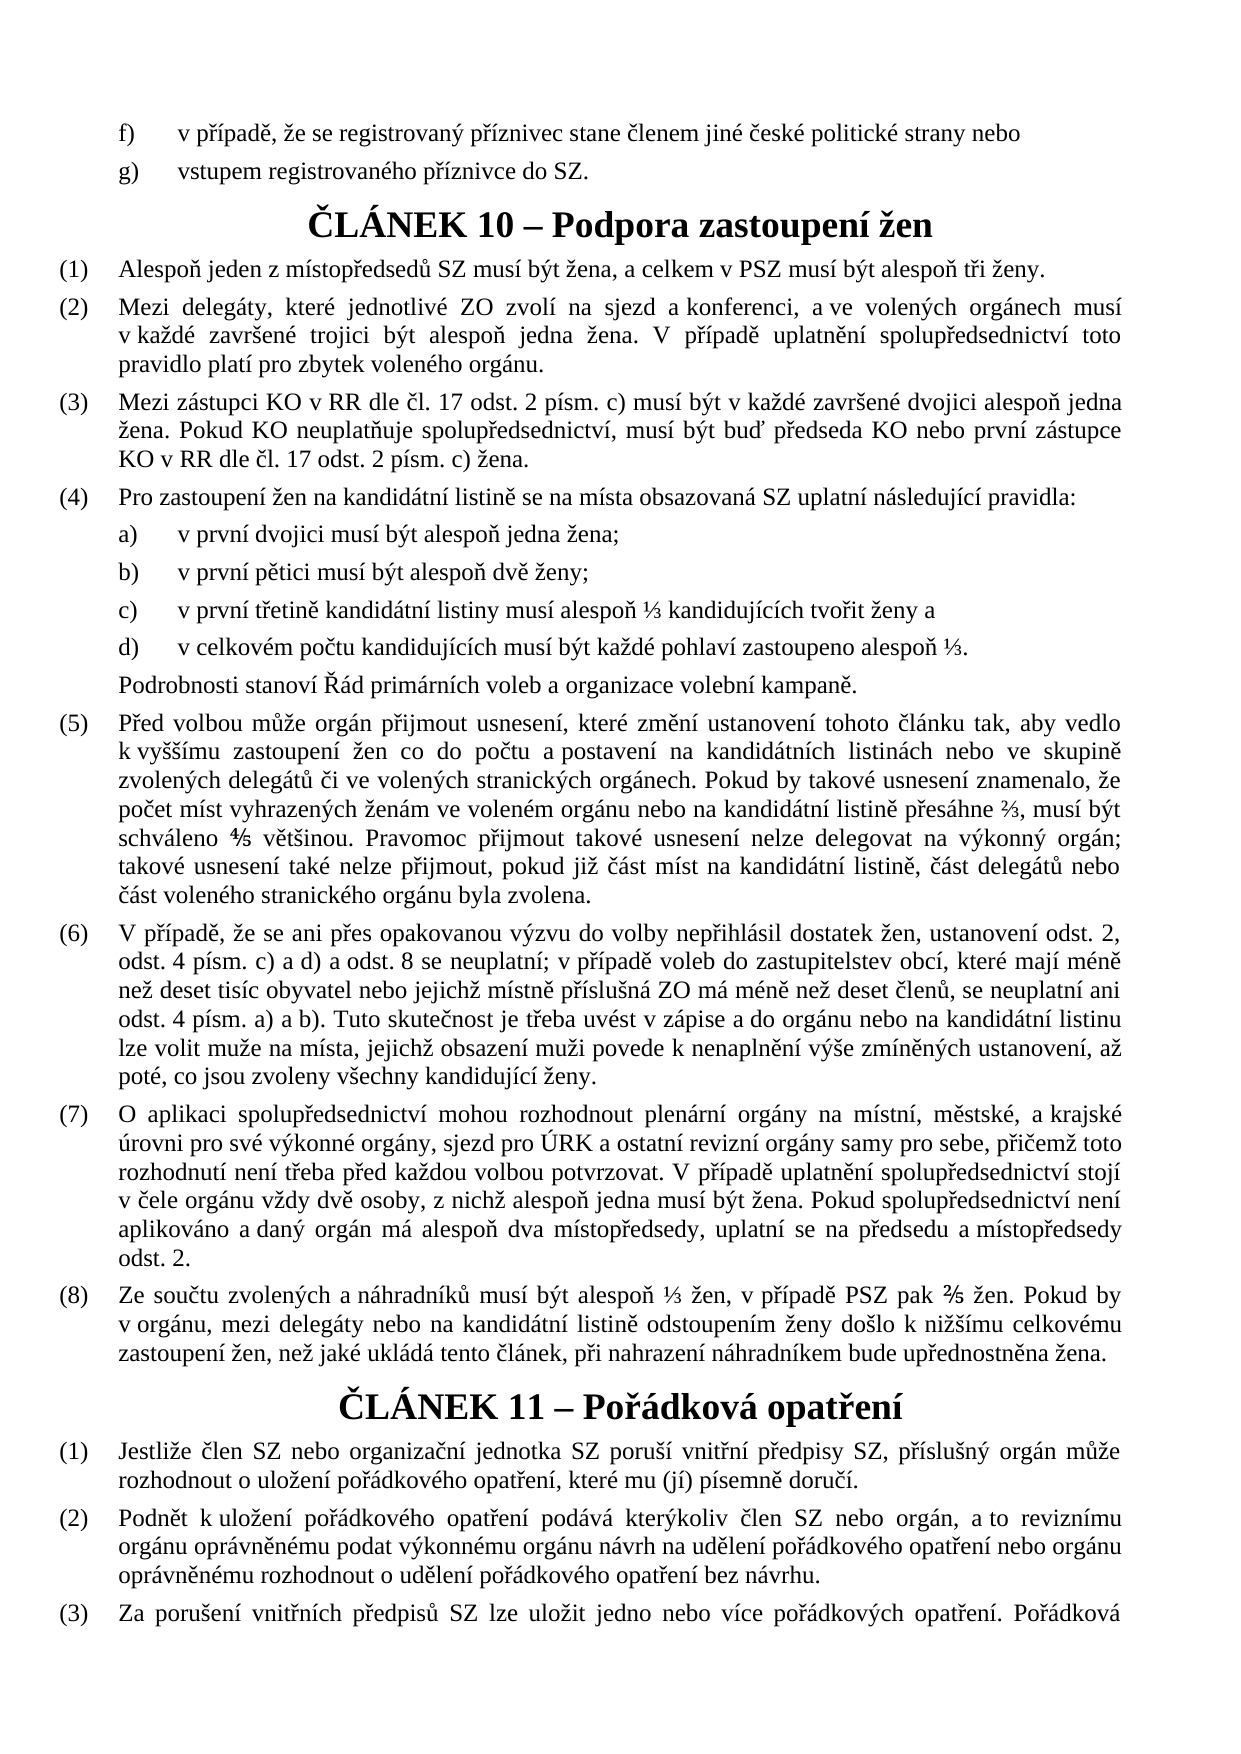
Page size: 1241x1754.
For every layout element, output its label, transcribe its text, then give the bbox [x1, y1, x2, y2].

list Pro zastoupení žen na kandidátní listině se na místa obsazovaná SZ uplatní následující pravidla: [59, 482, 1122, 511]
list Podnět k uložení pořádkového opatření podává kterýkoliv člen SZ nebo orgán, a to reviznímu orgánu oprávněnému podat výkonnému orgánu návrh na udělení pořádkového opatření nebo orgánu oprávněnému rozhodnout o udělení pořádkového opatření bez návrhu. [59, 1503, 1122, 1589]
list V případě, že se ani přes opakovanou výzvu do volby nepřihlásil dostatek žen, ustanovení odst. 2, odst. 4 písm. c) a d) a odst. 8 se neuplatní; v případě voleb do zastupitelstev obcí, které mají méně než deset tisíc obyvatel nebo jejichž místně příslušná ZO má méně než deset členů, se neuplatní ani odst. 4 písm. a) a b). Tuto skutečnost je třeba uvést v zápise a do orgánu nebo na kandidátní listinu lze volit muže na místa, jejichž obsazení muži povede k nenaplnění výše zmíněných ustanovení, až poté, co jsou zvoleny všechny kandidující ženy. [59, 918, 1122, 1090]
subtitle ČLÁNEK 11 – Pořádková opatření [118, 1384, 1122, 1427]
list v celkovém počtu kandidujících musí být každé pohlaví zastoupeno alespoň ⅓. [118, 632, 1122, 661]
list v první třetině kandidátní listiny musí alespoň ⅓ kandidujících tvořit ženy a [118, 595, 1122, 623]
list O aplikaci spolupředsednictví mohou rozhodnout plenární orgány na místní, městské, a krajské úrovni pro své výkonné orgány, sjezd pro ÚRK a ostatní revizní orgány samy pro sebe, přičemž toto rozhodnutí není třeba před každou volbou potvrzovat. V případě uplatnění spolupředsednictví stojí v čele orgánu vždy dvě osoby, z nichž alespoň jedna musí být žena. Pokud spolupředsednictví není aplikováno a daný orgán má alespoň dva místopředsedy, uplatní se na předsedu a místopředsedy odst. 2. [59, 1099, 1122, 1272]
list Před volbou může orgán přijmout usnesení, které změní ustanovení tohoto článku tak, aby vedlo k vyššímu zastoupení žen co do počtu a postavení na kandidátních listinách nebo ve skupině zvolených delegátů či ve volených stranických orgánech. Pokud by takové usnesení znamenalo, že počet míst vyhrazených ženám ve voleném orgánu nebo na kandidátní listině přesáhne ⅔, musí být schváleno ⅘ většinou. Pravomoc přijmout takové usnesení nelze delegovat na výkonný orgán; takové usnesení také nelze přijmout, pokud již část míst na kandidátní listině, část delegátů nebo část voleného stranického orgánu byla zvolena. [59, 708, 1122, 909]
list Jestliže člen SZ nebo organizační jednotka SZ poruší vnitřní předpisy SZ, příslušný orgán může rozhodnout o uložení pořádkového opatření, které mu (jí) písemně doručí. [59, 1436, 1122, 1494]
list v první pětici musí být alespoň dvě ženy; [118, 557, 1122, 586]
subtitle ČLÁNEK 10 – Podpora zastoupení žen [118, 202, 1122, 245]
list v případě, že se registrovaný příznivec stane členem jiné české politické strany nebo [118, 118, 1122, 147]
list vstupem registrovaného příznivce do SZ. [118, 156, 1122, 184]
list Alespoň jeden z místopředsedů SZ musí být žena, a celkem v PSZ musí být alespoň tři ženy. [59, 254, 1122, 283]
list Mezi delegáty, které jednotlivé ZO zvolí na sjezd a konferenci, a ve volených orgánech musí v každé završené trojici být alespoň jedna žena. V případě uplatnění spolupředsednictví toto pravidlo platí pro zbytek voleného orgánu. [59, 292, 1122, 378]
list Ze součtu zvolených a náhradníků musí být alespoň ⅓ žen, v případě PSZ pak ⅖ žen. Pokud by v orgánu, mezi delegáty nebo na kandidátní listině odstoupením ženy došlo k nižšímu celkovému zastoupení žen, než jaké ukládá tento článek, při nahrazení náhradníkem bude upřednostněna žena. [59, 1280, 1122, 1367]
list Za porušení vnitřních předpisů SZ lze uložit jedno nebo více pořádkových opatření. Pořádková [59, 1598, 1122, 1627]
list Podrobnosti stanoví Řád primárních voleb a organizace volební kampaně. [59, 670, 1122, 699]
list Mezi zástupci KO v RR dle čl. 17 odst. 2 písm. c) musí být v každé završené dvojici alespoň jedna žena. Pokud KO neuplatňuje spolupředsednictví, musí být buď předseda KO nebo první zástupce KO v RR dle čl. 17 odst. 2 písm. c) žena. [59, 387, 1122, 473]
list v první dvojici musí být alespoň jedna žena; [118, 519, 1122, 548]
